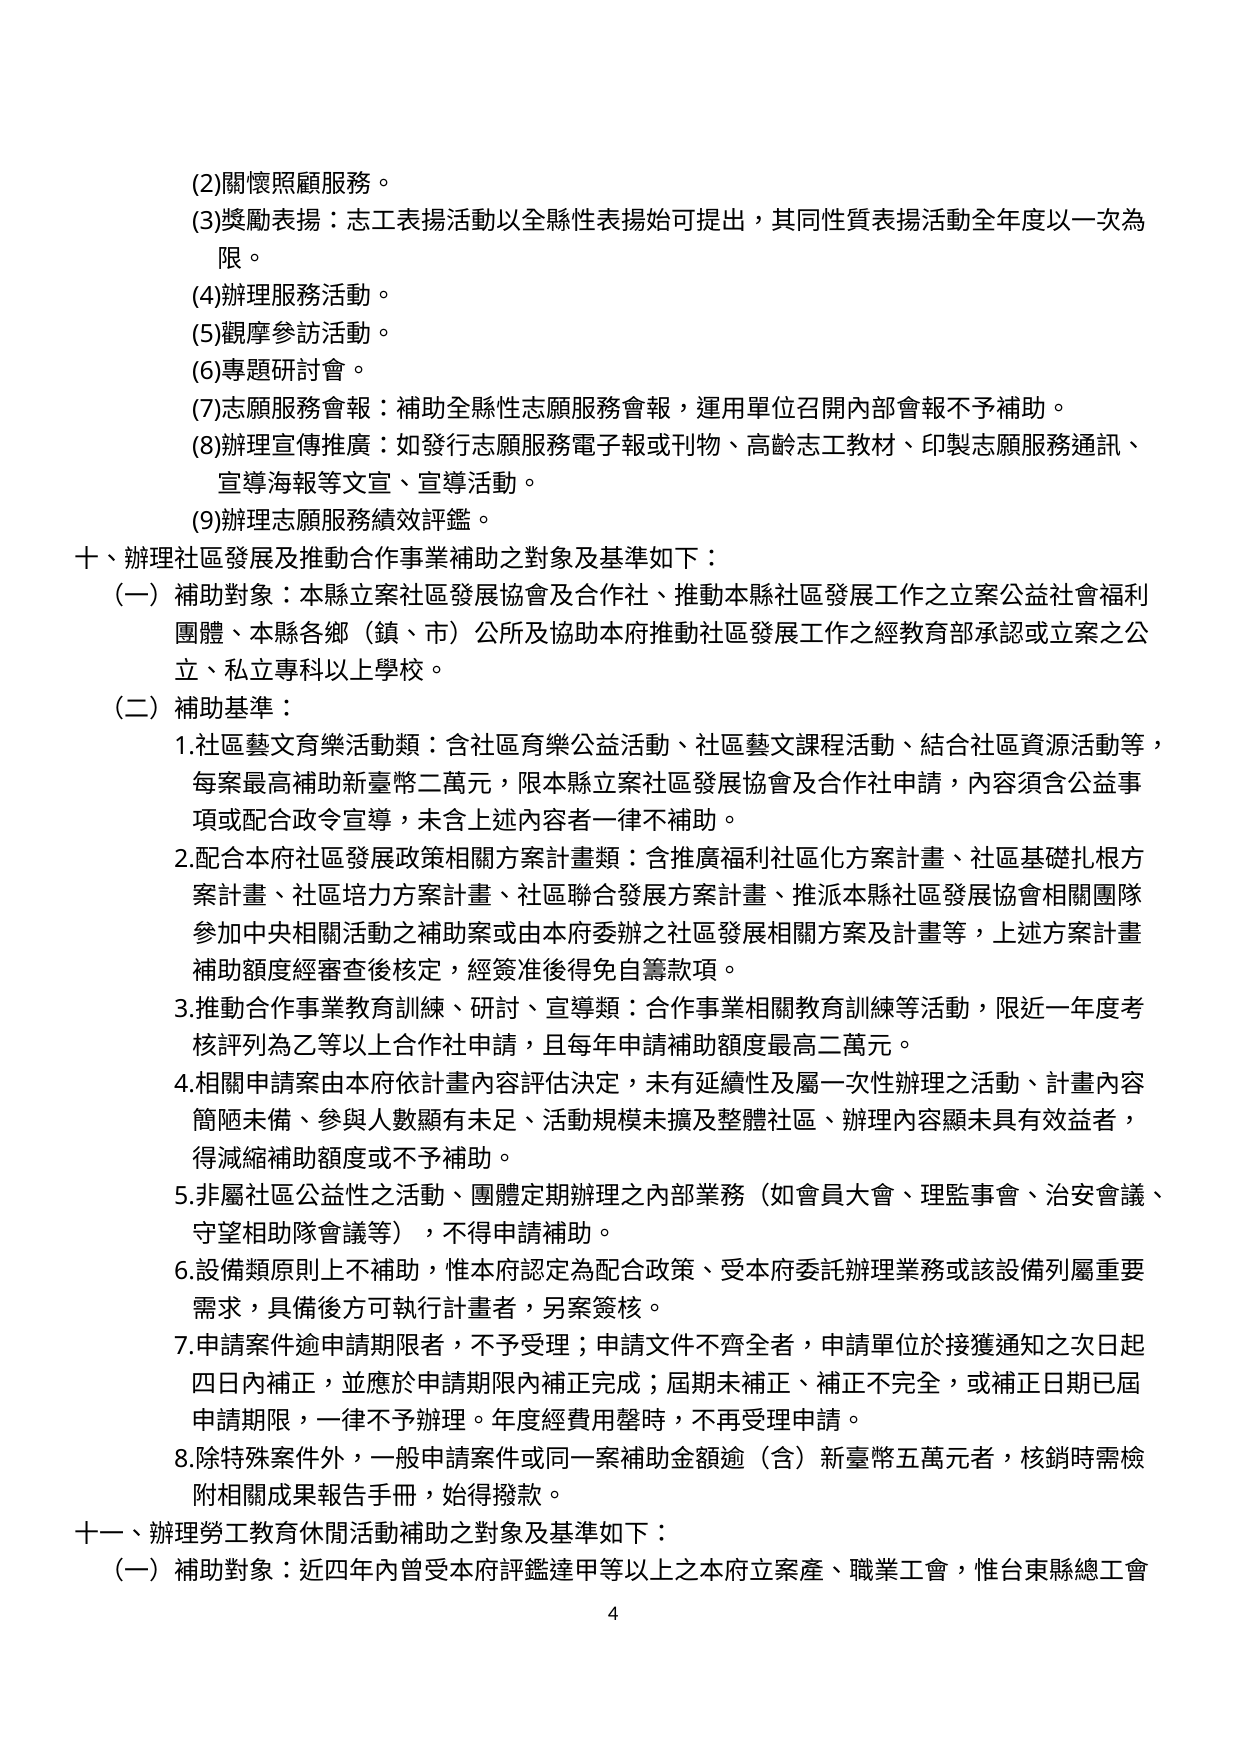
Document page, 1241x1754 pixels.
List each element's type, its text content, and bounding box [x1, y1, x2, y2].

text 每案最高補助新臺幣二萬元，限本縣立案社區發展協會及合作社申請，內容須含公益事 [74, 762, 1152, 800]
text 2.配合本府社區發展政策相關方案計畫類：含推廣福利社區化方案計畫、社區基礎扎根方 [174, 837, 1152, 875]
text 3.推動合作事業教育訓練、研討、宣導類：合作事業相關教育訓練等活動，限近一年度考 [74, 987, 1152, 1025]
text 十一、辦理勞工教育休閒活動補助之對象及基準如下： [74, 1512, 1152, 1550]
text 宣導海報等文宣、宣導活動。 [74, 462, 1152, 500]
text (6)專題研討會。 [74, 350, 1152, 387]
text 案計畫、社區培力方案計畫、社區聯合發展方案計畫、推派本縣社區發展協會相關團隊參加中央相關活動之補助案或由本府委辦之社區發展相關方案及計畫等，上述方案計畫補助額度經審查後核定，經簽准後得免自籌款項。 [192, 875, 1152, 987]
text （一）補助對象：本縣立案社區發展協會及合作社、推動本縣社區發展工作之立案公益社會福利團體、本縣各鄉（鎮、市）公所及協助本府推動社區發展工作之經教育部承認或立案之公立、私立專科以上學校。 [99, 575, 1152, 687]
text (2)關懷照顧服務。 [74, 162, 1152, 200]
text （一）補助對象：近四年內曾受本府評鑑達甲等以上之本府立案產、職業工會，惟台東縣總工會 [74, 1550, 1152, 1587]
text 需求，具備後方可執行計畫者，另案簽核。 [74, 1287, 1152, 1325]
text (4)辦理服務活動。 [74, 275, 1152, 312]
text 十、辦理社區發展及推動合作事業補助之對象及基準如下： [74, 537, 1152, 575]
text (7)志願服務會報：補助全縣性志願服務會報，運用單位召開內部會報不予補助。 [74, 387, 1152, 425]
text (9)辦理志願服務績效評鑑。 [74, 500, 1152, 537]
text 守望相助隊會議等），不得申請補助。 [74, 1212, 1152, 1250]
text (3)獎勵表揚：志工表揚活動以全縣性表揚始可提出，其同性質表揚活動全年度以一次為 [74, 200, 1152, 237]
text 8.除特殊案件外，一般申請案件或同一案補助金額逾（含）新臺幣五萬元者，核銷時需檢 [74, 1437, 1152, 1475]
text 附相關成果報告手冊，始得撥款。 [74, 1475, 1152, 1512]
text 1.社區藝文育樂活動類：含社區育樂公益活動、社區藝文課程活動、結合社區資源活動等， [74, 725, 1152, 762]
text 5.非屬社區公益性之活動、團體定期辦理之內部業務（如會員大會、理監事會、治安會議、 [74, 1175, 1152, 1212]
text (8)辦理宣傳推廣：如發行志願服務電子報或刊物、高齡志工教材、印製志願服務通訊、 [74, 425, 1152, 462]
text 限。 [74, 237, 1152, 275]
text 簡陋未備、參與人數顯有未足、活動規模未擴及整體社區、辦理內容顯未具有效益者，得減縮補助額度或不予補助。 [192, 1100, 1152, 1175]
text 6.設備類原則上不補助，惟本府認定為配合政策、受本府委託辦理業務或該設備列屬重要 [74, 1250, 1152, 1287]
text （二）補助基準： [74, 687, 1152, 725]
text 核評列為乙等以上合作社申請，且每年申請補助額度最高二萬元。 [74, 1025, 1152, 1062]
text 4.相關申請案由本府依計畫內容評估決定，未有延續性及屬一次性辦理之活動、計畫內容 [74, 1062, 1152, 1100]
text 7.申請案件逾申請期限者，不予受理；申請文件不齊全者，申請單位於接獲通知之次日起四日內補正，並應於申請期限內補正完成；屆期未補正、補正不完全，或補正日期已屆申請期限，一律不予辦理。年度經費用罄時，不再受理申請。 [174, 1325, 1152, 1437]
text 項或配合政令宣導，未含上述內容者一律不補助。 [74, 800, 1152, 837]
text (5)觀摩參訪活動。 [74, 312, 1152, 350]
